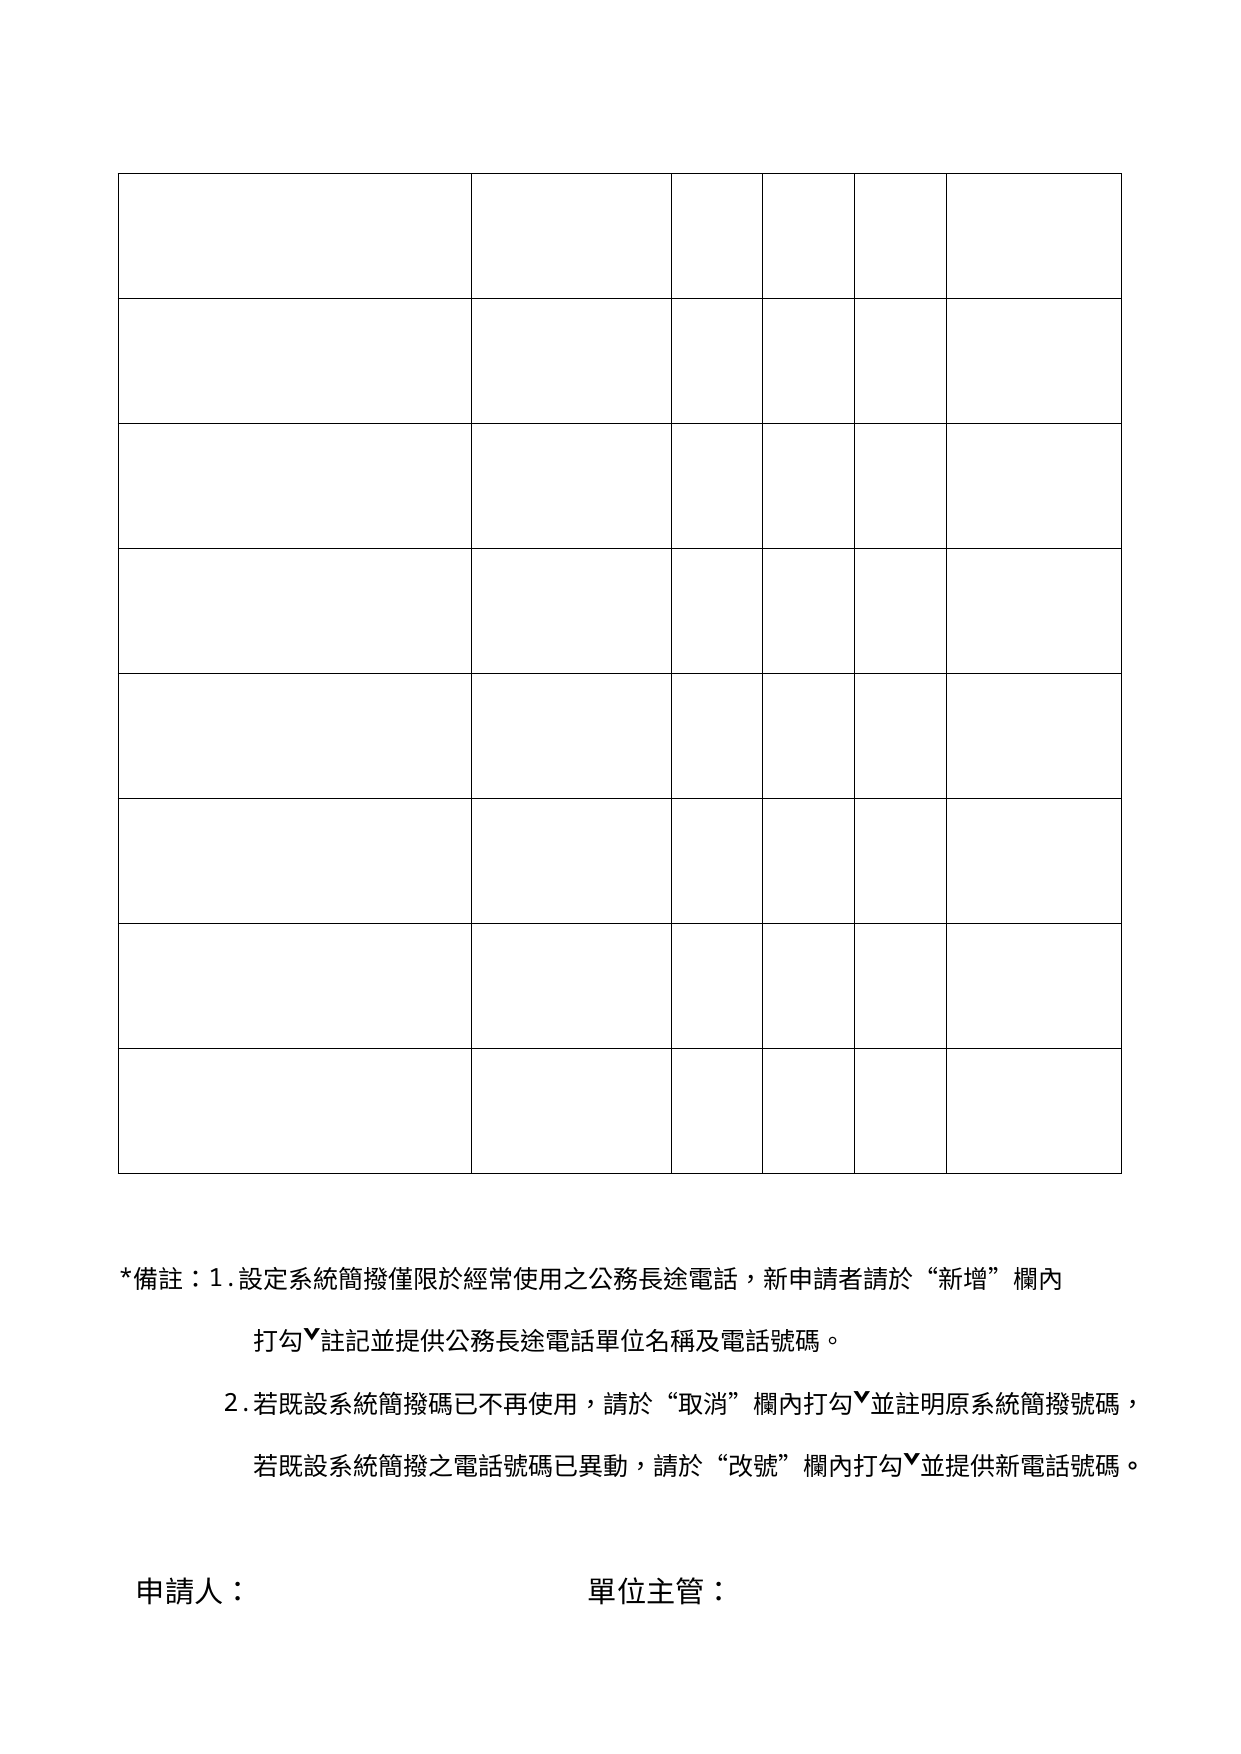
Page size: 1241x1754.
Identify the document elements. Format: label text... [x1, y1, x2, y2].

table_cell [855, 924, 946, 1048]
table_cell [119, 924, 471, 1048]
table_cell [119, 424, 471, 548]
text 若既設系統簡撥之電話號碼已異動，請於“改號”欄內打勾ˇ並提供新電話號碼。 [118, 1423, 1122, 1486]
table_cell [947, 424, 1121, 548]
table_cell [119, 549, 471, 673]
table_cell [947, 174, 1121, 298]
table_cell [472, 549, 671, 673]
table_cell [672, 549, 762, 673]
table_cell [672, 674, 762, 798]
table_cell [855, 549, 946, 673]
table_cell [472, 674, 671, 798]
table_cell [119, 299, 471, 423]
table_cell [855, 299, 946, 423]
table_cell [472, 299, 671, 423]
table_cell [672, 424, 762, 548]
table_cell [119, 799, 471, 923]
table_cell [763, 674, 854, 798]
text 申請人： 單位主管： [118, 1548, 1122, 1611]
table_cell [763, 174, 854, 298]
table_cell [763, 549, 854, 673]
table_cell [763, 299, 854, 423]
table_cell [119, 174, 471, 298]
table_cell [855, 674, 946, 798]
table_cell [947, 924, 1121, 1048]
table_cell [472, 1049, 671, 1173]
table_cell [947, 674, 1121, 798]
table_cell [947, 299, 1121, 423]
table_cell [763, 924, 854, 1048]
table_cell [947, 799, 1121, 923]
table_cell [672, 174, 762, 298]
table_cell [672, 924, 762, 1048]
table_cell [672, 299, 762, 423]
table_cell [763, 424, 854, 548]
table_cell [472, 424, 671, 548]
table_cell [947, 549, 1121, 673]
table_cell [672, 799, 762, 923]
table_cell [855, 799, 946, 923]
text *備註：1.設定系統簡撥僅限於經常使用之公務長途電話，新申請者請於“新增”欄內 [118, 1236, 1122, 1298]
table_cell [763, 1049, 854, 1173]
table_cell [855, 174, 946, 298]
table_cell [855, 1049, 946, 1173]
table_cell [472, 799, 671, 923]
text 打勾ˇ註記並提供公務長途電話單位名稱及電話號碼。 [118, 1298, 1122, 1361]
table_cell [472, 174, 671, 298]
table_cell [855, 424, 946, 548]
table_cell [947, 1049, 1121, 1173]
table_cell [672, 1049, 762, 1173]
text 2.若既設系統簡撥碼已不再使用，請於“取消”欄內打勾ˇ並註明原系統簡撥號碼， [118, 1361, 1122, 1423]
table_cell [119, 1049, 471, 1173]
table_cell [119, 674, 471, 798]
table_cell [763, 799, 854, 923]
table_cell [472, 924, 671, 1048]
